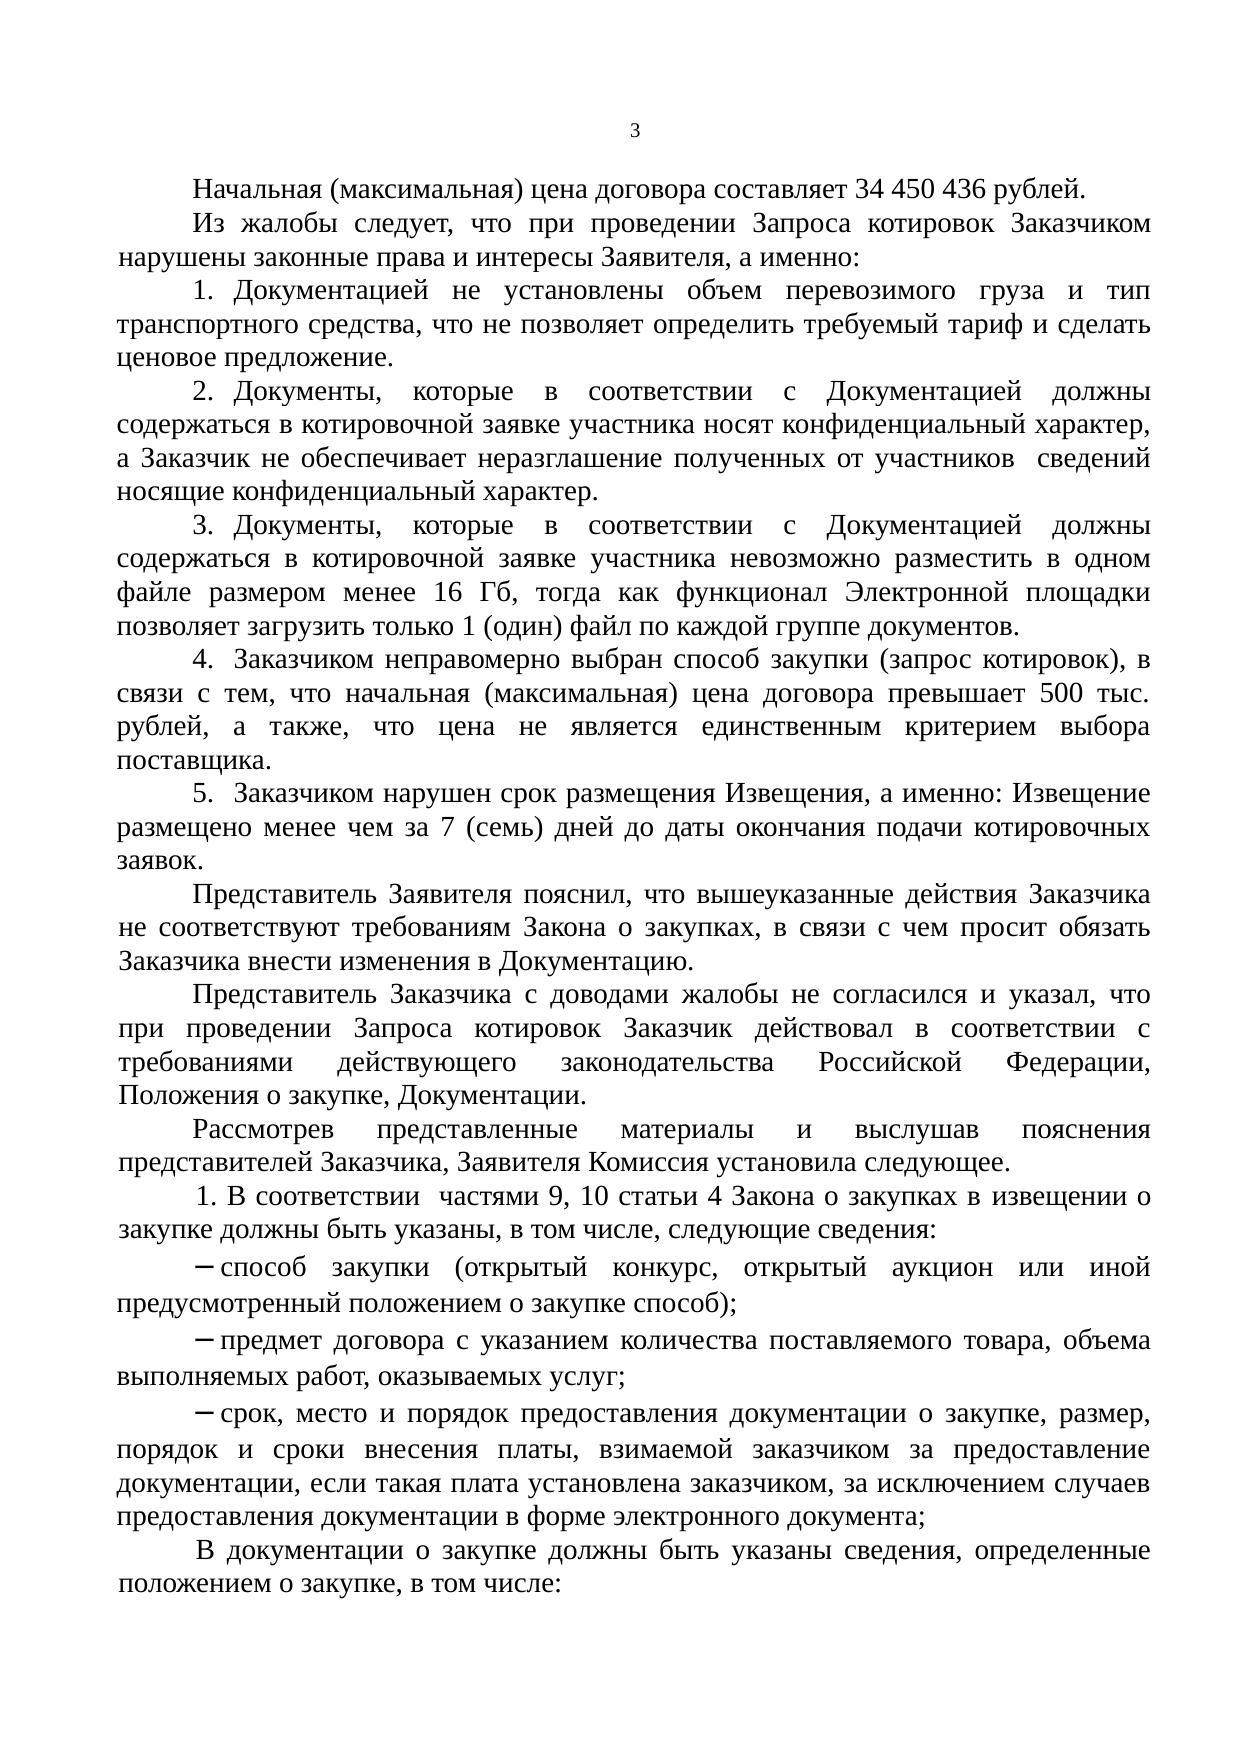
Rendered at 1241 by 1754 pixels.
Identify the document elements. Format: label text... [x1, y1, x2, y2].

text 1. В соответствии частями 9, 10 статьи 4 Закона о закупках в извещении о закупке должны быть указаны, в том числе, следующие сведения: [118, 1178, 1152, 1245]
text Представитель Заявителя пояснил, что вышеуказанные действия Заказчика не соответствуют требованиям Закона о закупках, в связи с чем просит обязать Заказчика внести изменения в Документацию. [118, 876, 1152, 977]
text Представитель Заказчика с доводами жалобы не согласился и указал, что при проведении Запроса котировок Заказчик действовал в соответствии с требованиями действующего законодательства Российской Федерации, Положения о закупке, Документации. [118, 977, 1152, 1111]
text Из жалобы следует, что при проведении Запроса котировок Заказчиком нарушены законные права и интересы Заявителя, а именно: [118, 205, 1152, 272]
list предмет договора с указанием количества поставляемого товара, объема выполняемых работ, оказываемых услуг; [116, 1318, 1152, 1391]
list Документы, которые в соответствии с Документацией должны содержаться в котировочной заявке участника невозможно разместить в одном файле размером менее 16 Гб, тогда как функционал Электронной площадки позволяет загрузить только 1 (один) файл по каждой группе документов. [116, 507, 1152, 641]
list Заказчиком нарушен срок размещения Извещения, а именно: Извещение размещено менее чем за 7 (семь) дней до даты окончания подачи котировочных заявок. [116, 775, 1152, 876]
list срок, место и порядок предоставления документации о закупке, размер, порядок и сроки внесения платы, взимаемой заказчиком за предоставление документации, если такая плата установлена заказчиком, за исключением случаев предоставления документации в форме электронного документа; [116, 1391, 1152, 1532]
list способ закупки (открытый конкурс, открытый аукцион или иной предусмотренный положением о закупке способ); [116, 1245, 1152, 1318]
list В документации о закупке должны быть указаны сведения, определенные положением о закупке, в том числе: [118, 1532, 1152, 1599]
list Документацией не установлены объем перевозимого груза и тип транспортного средства, что не позволяет определить требуемый тариф и сделать ценовое предложение. [116, 272, 1152, 373]
text Начальная (максимальная) цена договора составляет 34 450 436 рублей. [118, 172, 1152, 205]
list Заказчиком неправомерно выбран способ закупки (запрос котировок), в связи с тем, что начальная (максимальная) цена договора превышает 500 тыс. рублей, а также, что цена не является единственным критерием выбора поставщика. [116, 641, 1152, 775]
text Рассмотрев представленные материалы и выслушав пояснения представителей Заказчика, Заявителя Комиссия установила следующее. [118, 1111, 1152, 1178]
list Документы, которые в соответствии с Документацией должны содержаться в котировочной заявке участника носят конфиденциальный характер, а Заказчик не обеспечивает неразглашение полученных от участников сведений носящие конфиденциальный характер. [116, 373, 1152, 507]
